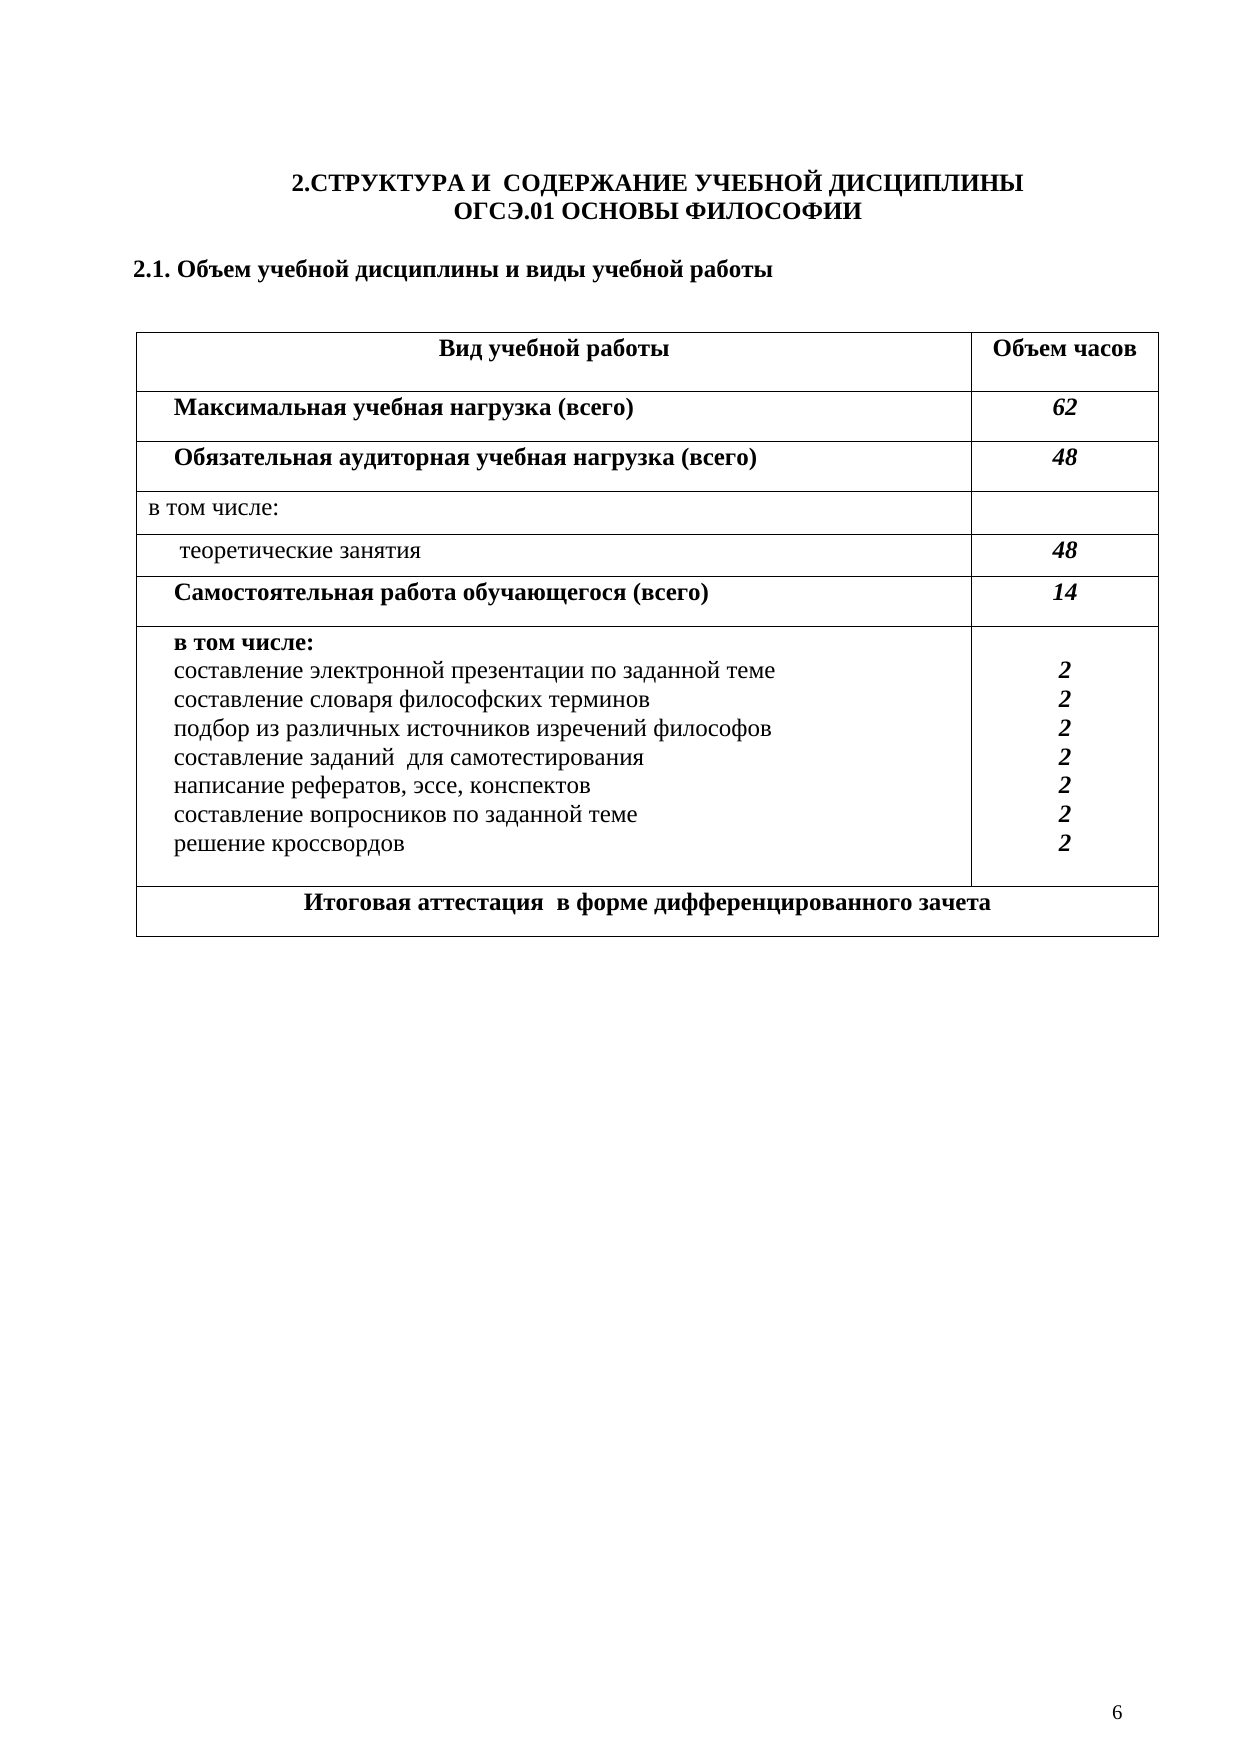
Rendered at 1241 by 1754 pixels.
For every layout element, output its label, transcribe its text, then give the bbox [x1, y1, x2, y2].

table_cell теоретические занятия [137, 535, 971, 576]
table_header Объем часов [972, 333, 1158, 391]
list 2.1. Объем учебной дисциплины и виды учебной работы [133, 254, 1122, 283]
table_cell Итоговая аттестация в форме дифференцированного зачета [137, 887, 1158, 936]
table_cell 14 [972, 577, 1158, 626]
text ОГСЭ.01 ОСНОВЫ ФИЛОСОФИИ [193, 196, 1122, 225]
table_header Вид учебной работы [137, 333, 971, 391]
table_cell 48 [972, 535, 1158, 576]
table_cell [972, 492, 1158, 534]
table_cell Обязательная аудиторная учебная нагрузка (всего) [137, 442, 971, 491]
table_cell в том числе: [137, 492, 971, 534]
table_cell 2 2 2 2 2 2 2 [972, 627, 1158, 886]
table_cell 62 [972, 392, 1158, 441]
table_cell Максимальная учебная нагрузка (всего) [137, 392, 971, 441]
table_cell в том числе: составление электронной презентации по заданной теме составление словаря философских терминов подбор из различных источников изречений философов составление заданий для самотестирования написание рефератов, эссе, конспектов составление вопросников по заданной теме решение кроссвордов [137, 627, 971, 886]
table_cell 48 [972, 442, 1158, 491]
text 2.СТРУКТУРА И СОДЕРЖАНИЕ УЧЕБНОЙ ДИСЦИПЛИНЫ [193, 168, 1122, 196]
table_cell Самостоятельная работа обучающегося (всего) [137, 577, 971, 626]
